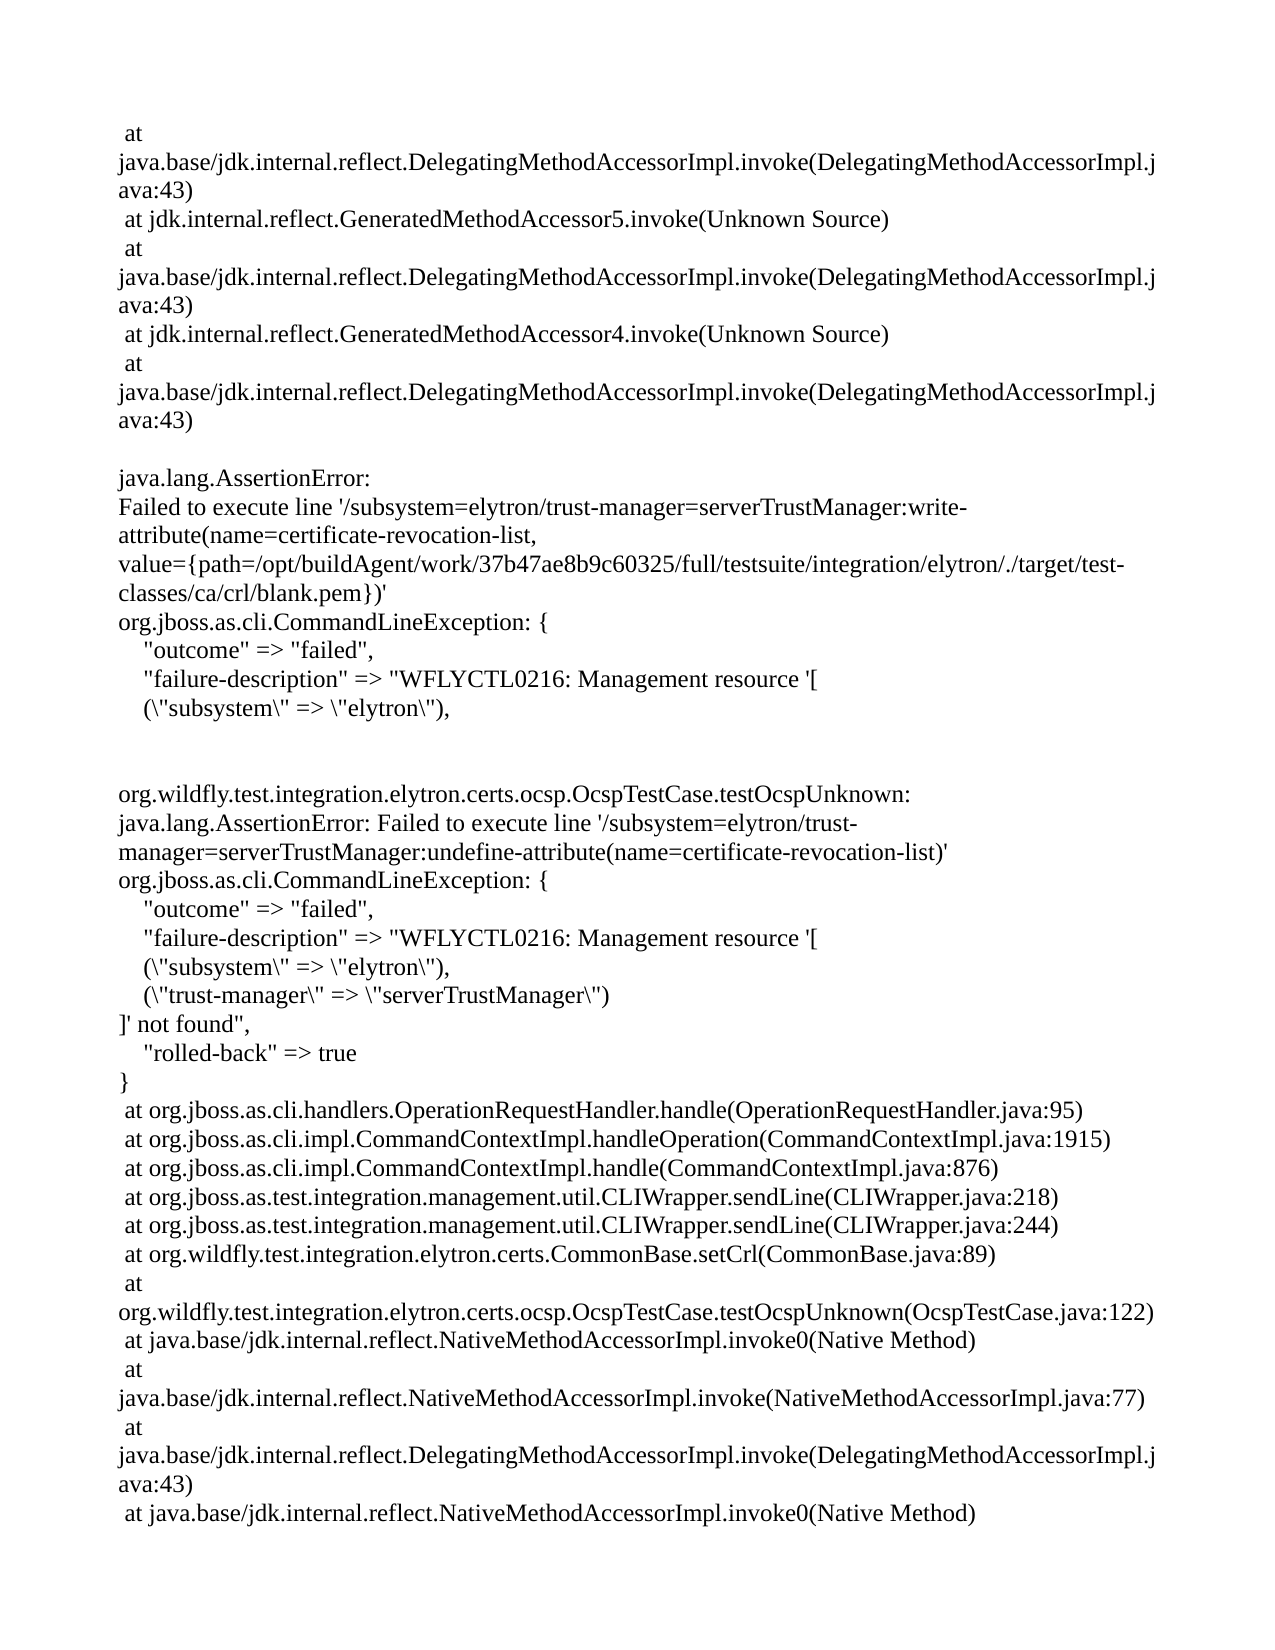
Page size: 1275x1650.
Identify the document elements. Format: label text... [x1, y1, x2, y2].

text at org.jboss.as.cli.impl.CommandContextImpl.handleOperation(CommandContextImpl.java:1915) [118, 1124, 1157, 1153]
text at java.base/jdk.internal.reflect.NativeMethodAccessorImpl.invoke0(Native Method) [118, 1326, 1157, 1354]
text "failure-description" => "WFLYCTL0216: Management resource '[ [118, 664, 1157, 693]
text } [118, 1067, 1157, 1096]
text at java.base/jdk.internal.reflect.DelegatingMethodAccessorImpl.invoke(DelegatingMethodAccessorImpl.java:43) [118, 1412, 1157, 1498]
text "rolled-back" => true [118, 1038, 1157, 1067]
text at org.jboss.as.test.integration.management.util.CLIWrapper.sendLine(CLIWrapper.java:244) [118, 1211, 1157, 1239]
text ]' not found", [118, 1009, 1157, 1038]
text at java.base/jdk.internal.reflect.DelegatingMethodAccessorImpl.invoke(DelegatingMethodAccessorImpl.java:43) [118, 348, 1157, 434]
text at org.jboss.as.test.integration.management.util.CLIWrapper.sendLine(CLIWrapper.java:218) [118, 1182, 1157, 1211]
text org.jboss.as.cli.CommandLineException: { [118, 607, 1157, 636]
text "outcome" => "failed", [118, 636, 1157, 664]
text at org.wildfly.test.integration.elytron.certs.CommonBase.setCrl(CommonBase.java:89) [118, 1239, 1157, 1268]
text at jdk.internal.reflect.GeneratedMethodAccessor4.invoke(Unknown Source) [118, 319, 1157, 348]
text at org.wildfly.test.integration.elytron.certs.ocsp.OcspTestCase.testOcspUnknown(OcspTestCase.java:122) [118, 1268, 1157, 1326]
text at java.base/jdk.internal.reflect.NativeMethodAccessorImpl.invoke(NativeMethodAccessorImpl.java:77) [118, 1354, 1157, 1412]
text Failed to execute line '/subsystem=elytron/trust-manager=serverTrustManager:write-attribute(name=certificate-revocation-list, value={path=/opt/buildAgent/work/37b47ae8b9c60325/full/testsuite/integration/elytron/./target/test-classes/ca/crl/blank.pem})' [118, 492, 1157, 607]
text at org.jboss.as.cli.impl.CommandContextImpl.handle(CommandContextImpl.java:876) [118, 1153, 1157, 1182]
text "outcome" => "failed", [118, 894, 1157, 923]
text at java.base/jdk.internal.reflect.DelegatingMethodAccessorImpl.invoke(DelegatingMethodAccessorImpl.java:43) [118, 118, 1157, 204]
text (\"trust-manager\" => \"serverTrustManager\") [118, 981, 1157, 1009]
text (\"subsystem\" => \"elytron\"), [118, 693, 1157, 722]
text at jdk.internal.reflect.GeneratedMethodAccessor5.invoke(Unknown Source) [118, 204, 1157, 233]
text java.lang.AssertionError: [118, 463, 1157, 492]
text org.wildfly.test.integration.elytron.certs.ocsp.OcspTestCase.testOcspUnknown: java.lang.AssertionError: Failed to execute line '/subsystem=elytron/trust-manager=serverTrustManager:undefine-attribute(name=certificate-revocation-list)' [118, 779, 1157, 866]
text (\"subsystem\" => \"elytron\"), [118, 952, 1157, 981]
text at org.jboss.as.cli.handlers.OperationRequestHandler.handle(OperationRequestHandler.java:95) [118, 1096, 1157, 1124]
text at java.base/jdk.internal.reflect.NativeMethodAccessorImpl.invoke0(Native Method) [118, 1498, 1157, 1527]
text "failure-description" => "WFLYCTL0216: Management resource '[ [118, 923, 1157, 952]
text org.jboss.as.cli.CommandLineException: { [118, 866, 1157, 894]
text at java.base/jdk.internal.reflect.DelegatingMethodAccessorImpl.invoke(DelegatingMethodAccessorImpl.java:43) [118, 233, 1157, 319]
